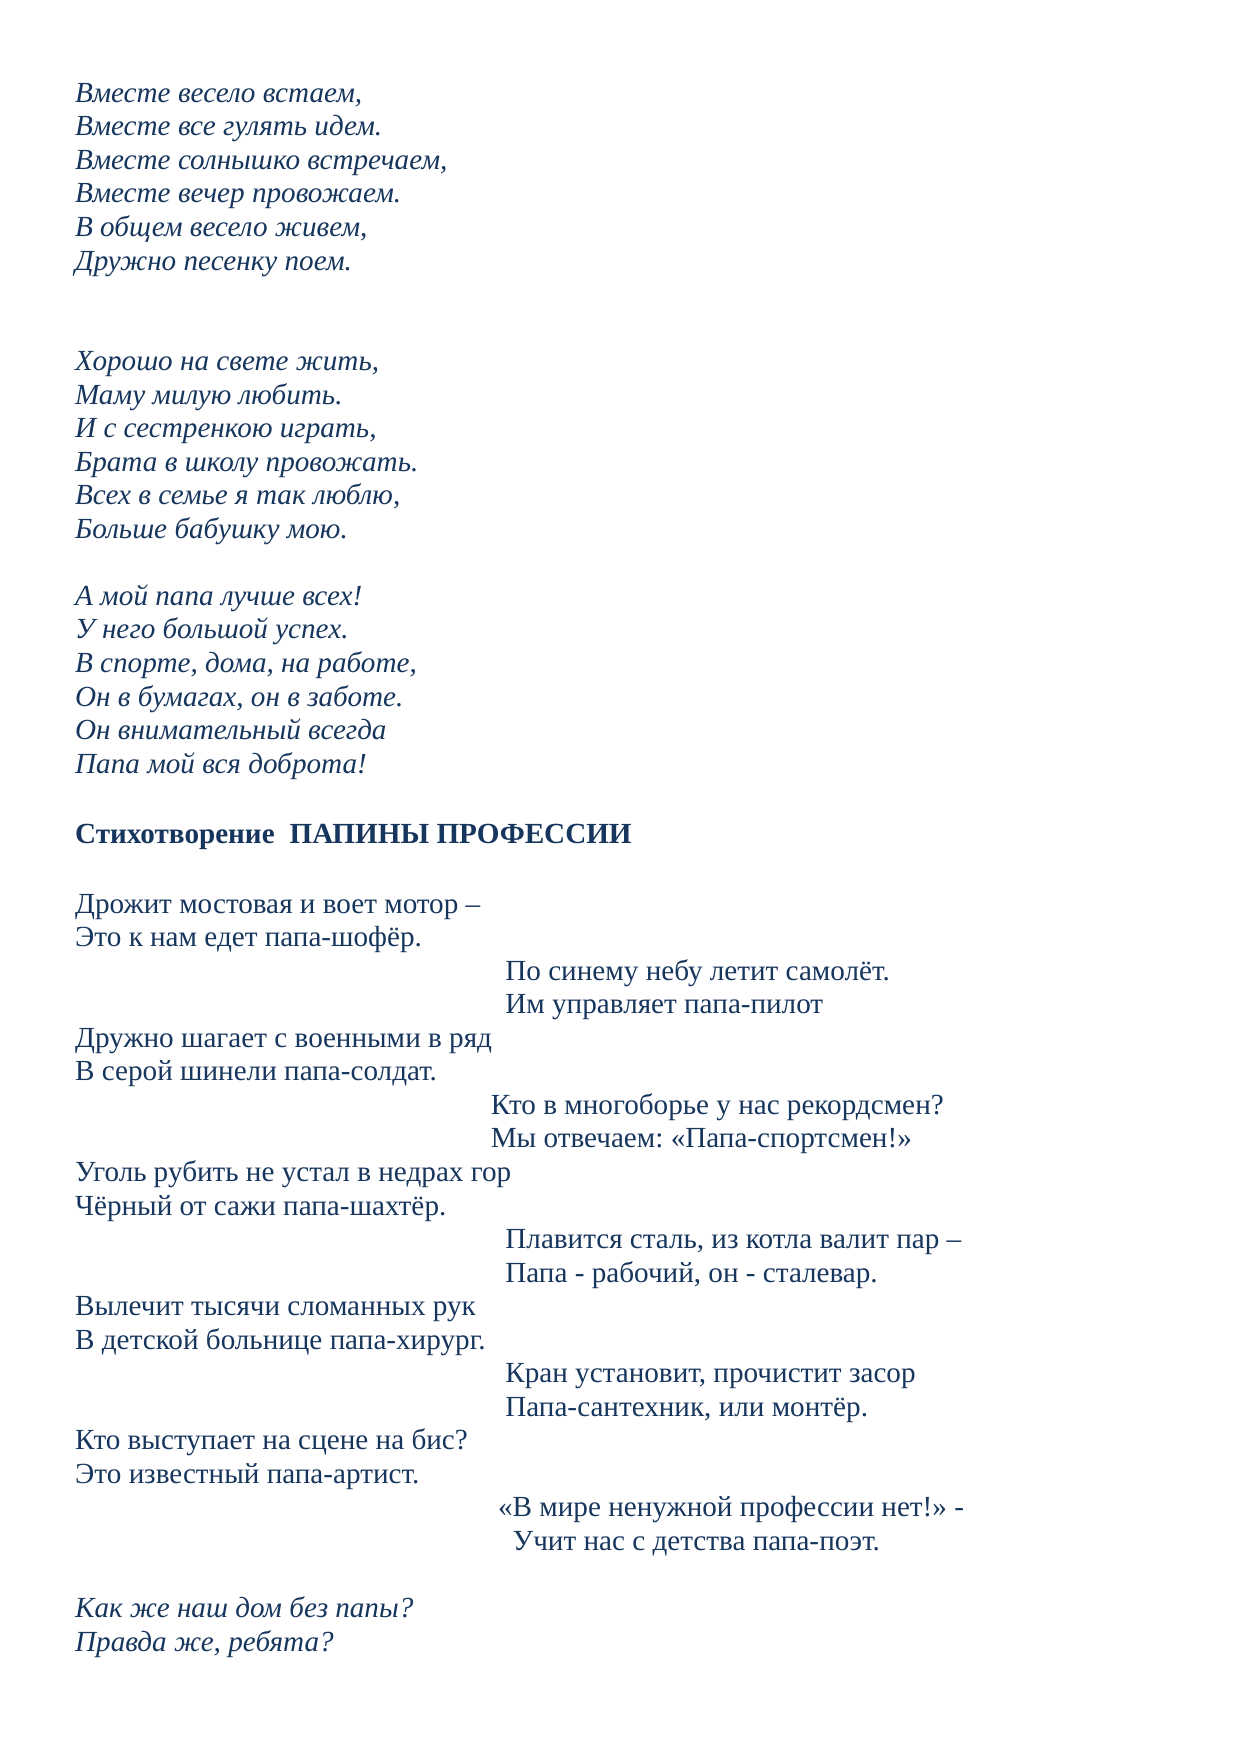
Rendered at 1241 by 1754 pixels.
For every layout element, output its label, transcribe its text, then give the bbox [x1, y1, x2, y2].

text Как же наш дом без папы? [75, 1590, 1077, 1624]
text Он внимательный всегда [75, 712, 1077, 746]
text Вместе все гулять идем. [75, 108, 1077, 142]
text В серой шинели папа-солдат. [75, 1053, 1165, 1087]
text Вместе солнышко встречаем, [75, 142, 1077, 176]
text Маму милую любить. [75, 377, 1077, 410]
text Дрожит мостовая и воет мотор – [75, 886, 1165, 919]
text А мой папа лучше всех! [75, 578, 1077, 612]
text Стихотворение ПАПИНЫ ПРОФЕССИИ [75, 816, 1165, 849]
text Дружно песенку поем. [75, 243, 1077, 276]
text Папа-сантехник, или монтёр. [75, 1389, 1165, 1422]
text Мы отвечаем: «Папа-спортсмен!» [75, 1121, 1165, 1154]
text Им управляет папа-пилот [75, 986, 1165, 1020]
text «В мире ненужной профессии нет!» - [75, 1489, 1165, 1523]
text Вместе вечер провожаем. [75, 176, 1077, 209]
text Чёрный от сажи папа-шахтёр. [75, 1188, 1165, 1221]
text По синему небу летит самолёт. [75, 953, 1165, 986]
text Он в бумагах, он в заботе. [75, 679, 1077, 712]
text В общем весело живем, [75, 209, 1077, 243]
text Кран установит, прочистит засор [75, 1355, 1165, 1389]
text У него большой успех. [75, 612, 1077, 645]
text В детской больнице папа-хирург. [75, 1322, 1165, 1355]
text Брата в школу провожать. [75, 444, 1077, 477]
text Всех в семье я так люблю, [75, 477, 1077, 511]
text Это к нам едет папа-шофёр. [75, 919, 1165, 953]
text Правда же, ребята? [75, 1624, 1077, 1657]
text Папа - рабочий, он - сталевар. [75, 1255, 1165, 1288]
text В спорте, дома, на работе, [75, 645, 1077, 679]
text Кто в многоборье у нас рекордсмен? [75, 1087, 1165, 1121]
text Это известный папа-артист. [75, 1456, 1165, 1489]
text Больше бабушку мою. [75, 511, 1077, 544]
text Учит нас с детства папа-поэт. [75, 1523, 1165, 1557]
text Вместе весело встаем, [75, 75, 1077, 108]
text Плавится сталь, из котла валит пар – [75, 1221, 1165, 1255]
text И с сестренкою играть, [75, 410, 1077, 444]
text Вылечит тысячи сломанных рук [75, 1288, 1165, 1322]
text Хорошо на свете жить, [75, 343, 1077, 377]
text Дружно шагает с военными в ряд [75, 1020, 1165, 1053]
text Кто выступает на сцене на бис? [75, 1422, 1165, 1456]
text Папа мой вся доброта! [75, 746, 1077, 813]
text Уголь рубить не устал в недрах гор [75, 1154, 1165, 1188]
